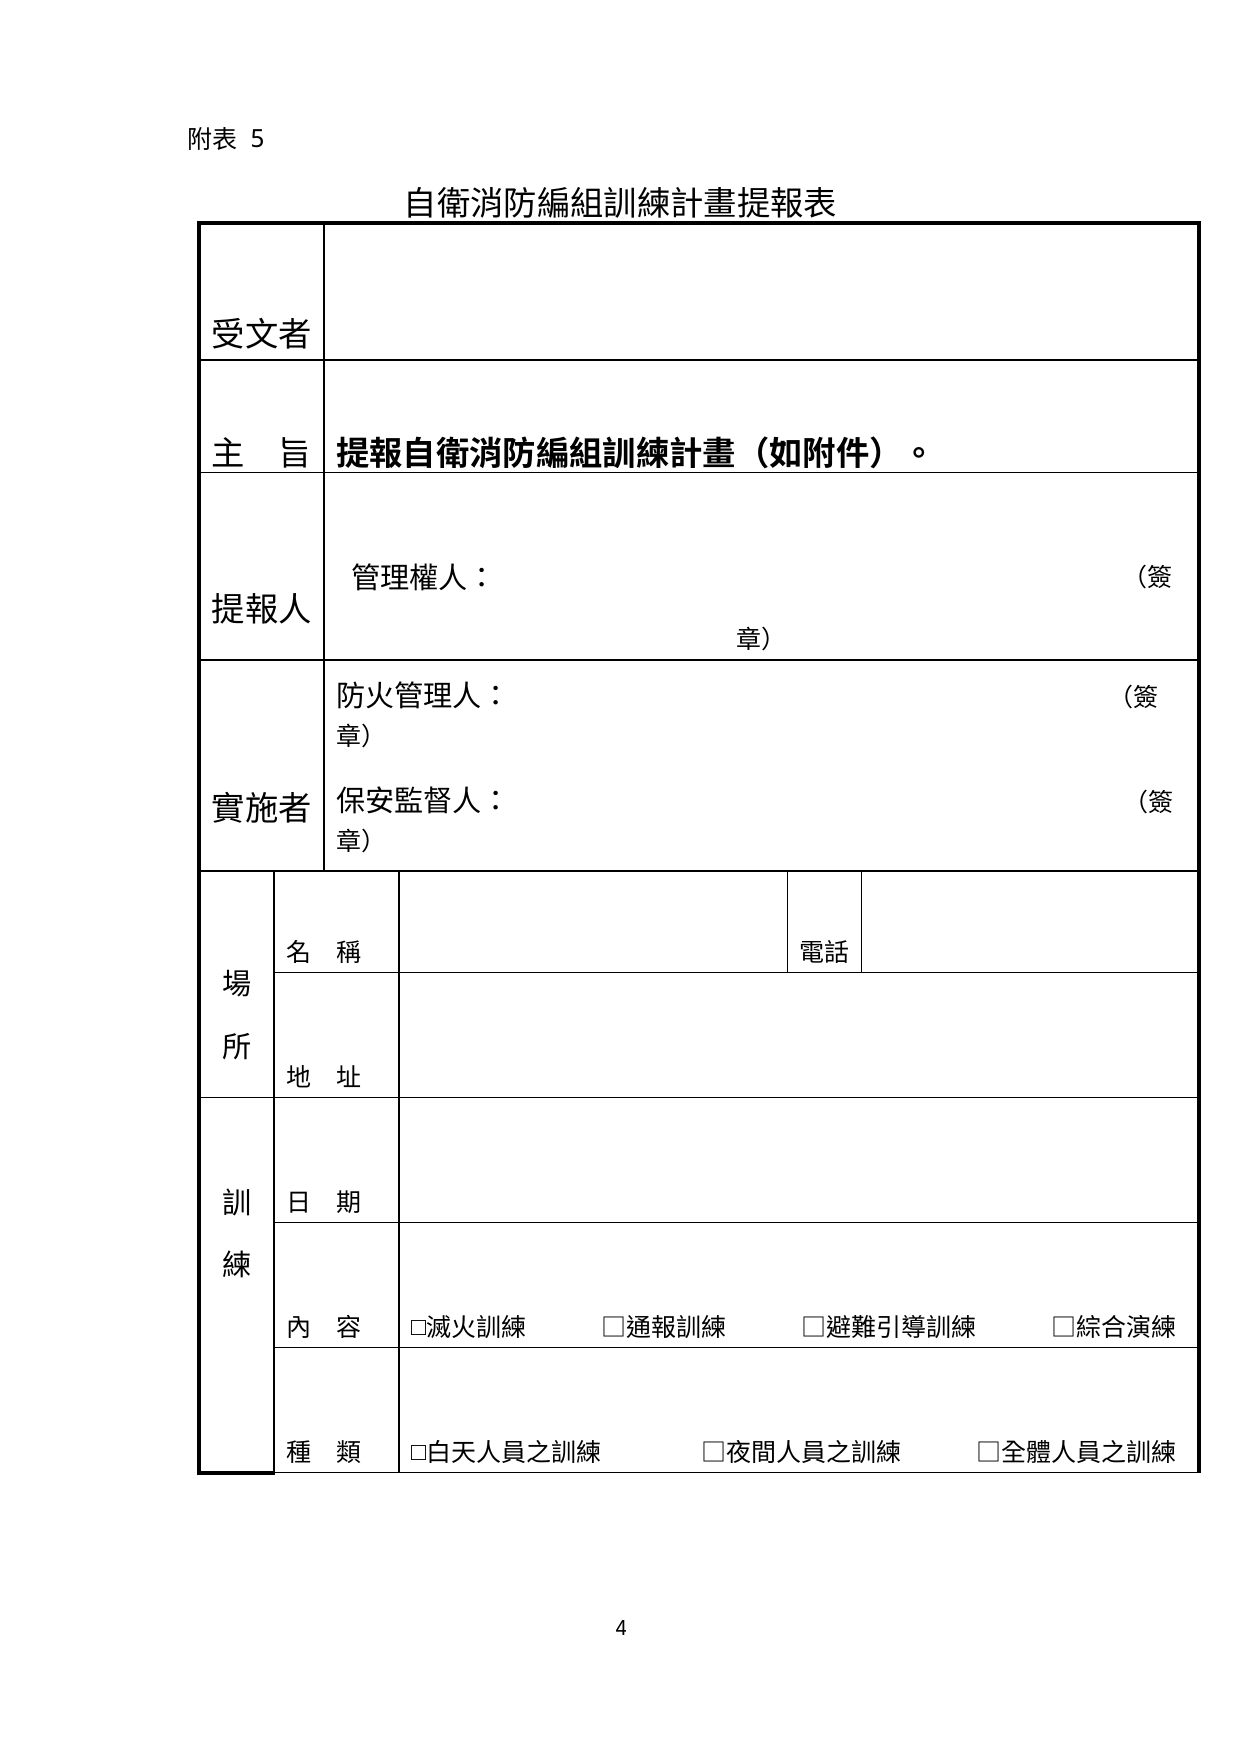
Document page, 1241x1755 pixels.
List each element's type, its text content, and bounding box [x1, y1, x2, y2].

table_header 受文者 [201, 225, 323, 359]
table_cell 名 稱 [275, 872, 398, 971]
table_cell □白天人員之訓練 □夜間人員之訓練 □全體人員之訓練 [400, 1348, 1197, 1471]
table_cell 場 所 [201, 872, 273, 1096]
table_cell 提報自衛消防編組訓練計畫（如附件）。 [325, 361, 1197, 471]
table_cell 電話 [788, 872, 861, 971]
table_cell 日 期 [275, 1098, 398, 1221]
table_cell [862, 872, 1197, 971]
table_cell 管理權人： （簽章） [325, 473, 1197, 659]
table_cell □滅火訓練 □通報訓練 □避難引導訓練 □綜合演練 [400, 1223, 1197, 1346]
table_cell 訓 練 [201, 1098, 273, 1471]
table_cell 主 旨 [201, 361, 323, 471]
table_cell 實施者 [201, 661, 323, 870]
table_cell [400, 973, 1197, 1096]
table_cell [400, 1098, 1197, 1221]
table_cell [400, 872, 787, 971]
table_cell 防火管理人： （簽章） 保安監督人： （簽章） [325, 661, 1197, 870]
table_cell 提報人 [201, 473, 323, 659]
table_cell 種 類 [275, 1348, 398, 1471]
text 附表 5 [187, 96, 1053, 159]
table_header [325, 225, 1197, 359]
text 自衛消防編組訓練計畫提報表 [187, 159, 1053, 221]
table_cell 內 容 [275, 1223, 398, 1346]
table_cell 地 址 [275, 973, 398, 1096]
